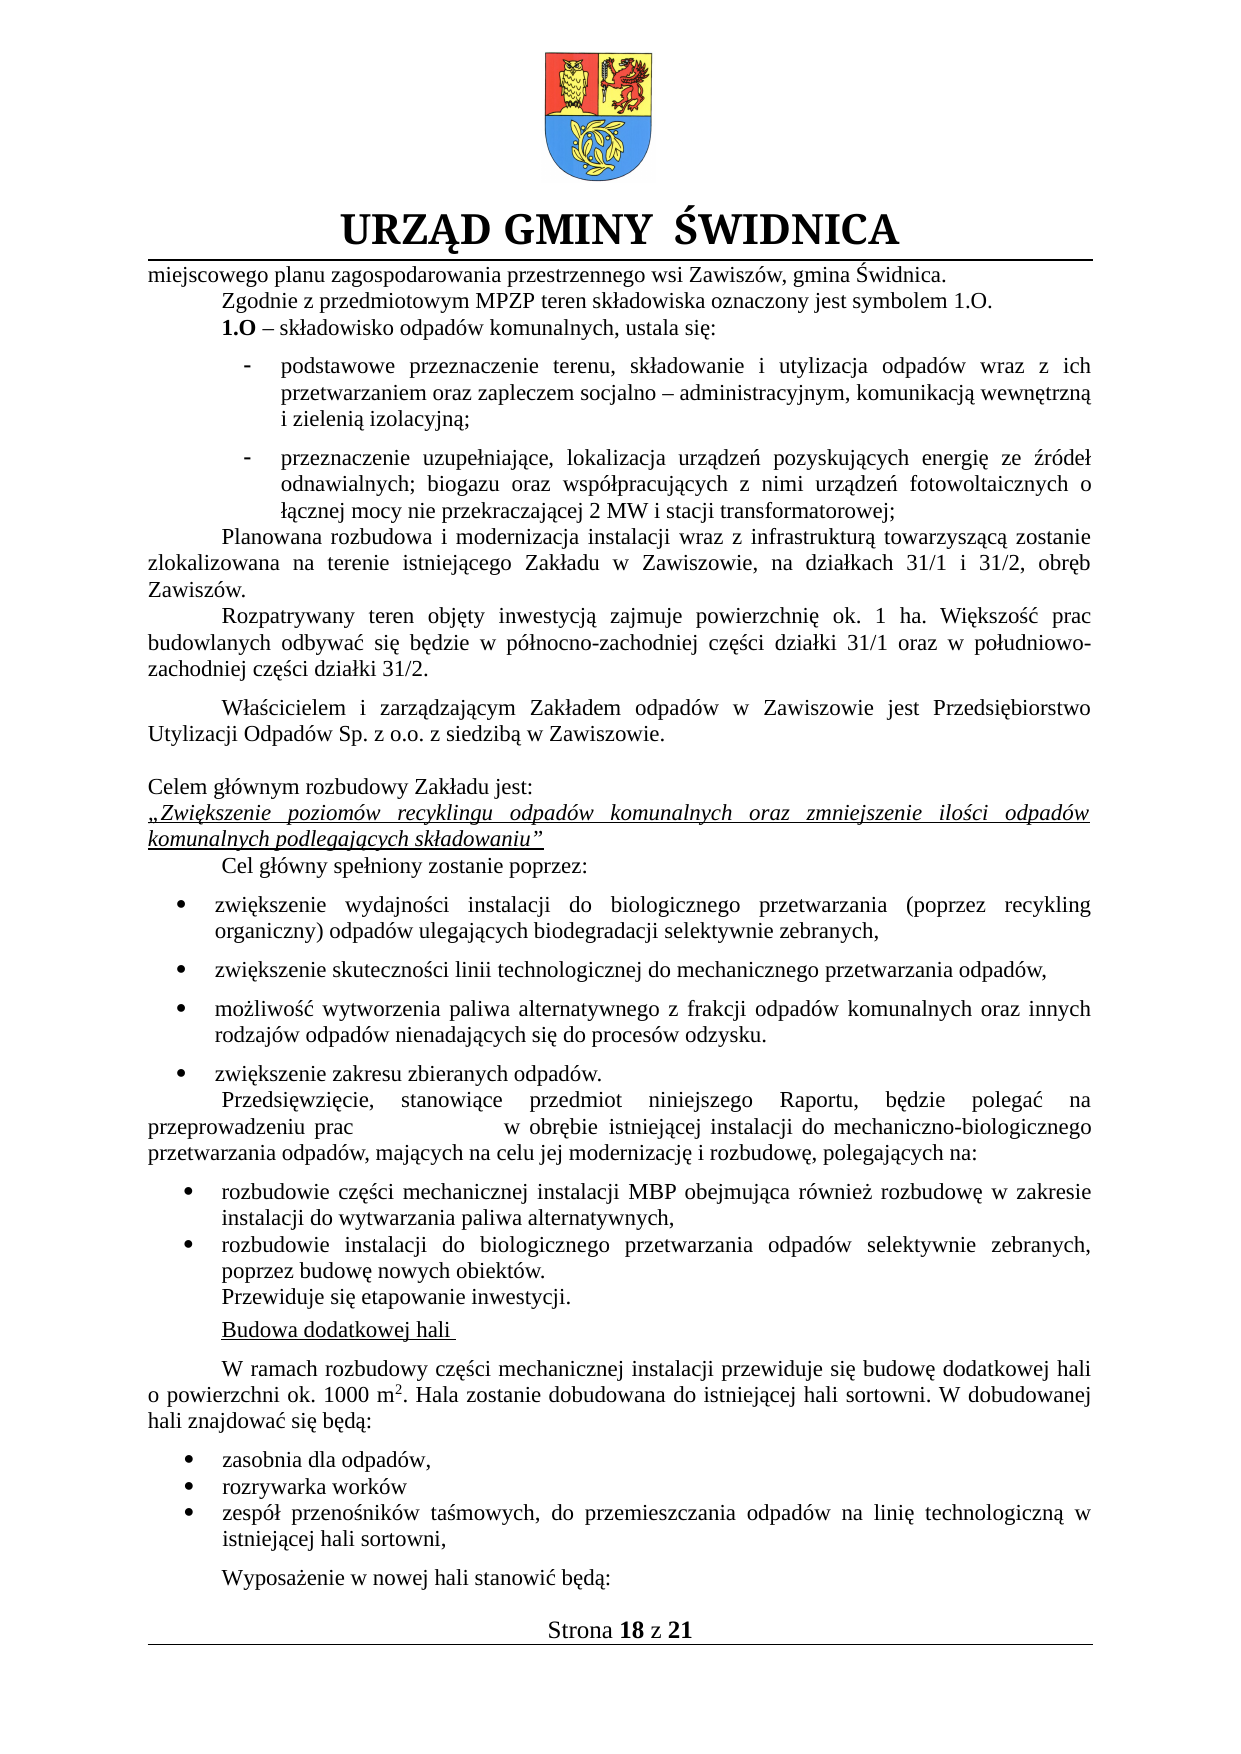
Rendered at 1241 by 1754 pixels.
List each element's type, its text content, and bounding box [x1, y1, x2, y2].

text Budowa dodatkowej hali [148, 1316, 1093, 1342]
list zwiększenie wydajności instalacji do biologicznego przetwarzania (poprzez recykling organiczny) odpadów ulegających biodegradacji selektywnie zebranych, [177, 891, 1093, 943]
text 1.O – składowisko odpadów komunalnych, ustala się: [221, 314, 1093, 340]
text Rozpatrywany teren objęty inwestycją zajmuje powierzchnię ok. 1 ha. Większość prac budowlanych odbywać się będzie w północno-zachodniej części działki 31/1 oraz w południowo-zachodniej części działki 31/2. [148, 602, 1093, 681]
list podstawowe przeznaczenie terenu, składowanie i utylizacja odpadów wraz z ich przetwarzaniem oraz zapleczem socjalno – administracyjnym, komunikacją wewnętrzną i zielenią izolacyjną; [243, 352, 1093, 432]
list możliwość wytworzenia paliwa alternatywnego z frakcji odpadów komunalnych oraz innych rodzajów odpadów nienadających się do procesów odzysku. [177, 995, 1093, 1047]
list zwiększenie skuteczności linii technologicznej do mechanicznego przetwarzania odpadów, [177, 956, 1093, 982]
list rozrywarka worków [185, 1473, 1093, 1499]
text Cel główny spełniony zostanie poprzez: [148, 852, 1093, 878]
list Zgodnie z przedmiotowym MPZP teren składowiska oznaczony jest symbolem 1.O. [185, 287, 1090, 314]
text miejscowego planu zagospodarowania przestrzennego wsi Zawiszów, gmina Świdnica. [148, 261, 1090, 287]
text W ramach rozbudowy części mechanicznej instalacji przewiduje się budowę dodatkowej hali o powierzchni ok. 1000 m2. Hala zostanie dobudowana do istniejącej hali sortowni. W dobudowanej hali znajdować się będą: [148, 1355, 1093, 1434]
text Wyposażenie w nowej hali stanowić będą: [221, 1564, 1093, 1591]
list rozbudowie części mechanicznej instalacji MBP obejmująca również rozbudowę w zakresie instalacji do wytwarzania paliwa alternatywnych, [184, 1178, 1093, 1231]
list Przewiduje się etapowanie inwestycji. [221, 1283, 1093, 1310]
list zasobnia dla odpadów, [185, 1446, 1093, 1473]
list zwiększenie zakresu zbieranych odpadów. [177, 1060, 1093, 1086]
text „Zwiększenie poziomów recyklingu odpadów komunalnych oraz zmniejszenie ilości odpadów komunalnych podlegających składowaniu” [148, 799, 1093, 852]
list zespół przenośników taśmowych, do przemieszczania odpadów na linię technologiczną w istniejącej hali sortowni, [185, 1499, 1093, 1552]
text Celem głównym rozbudowy Zakładu jest: [148, 773, 1093, 799]
text Przedsięwzięcie, stanowiące przedmiot niniejszego Raportu, będzie polegać na przeprowadzeniu prac w obrębie istniejącej instalacji do mechaniczno-biologicznego przetwarzania odpadów, mających na celu jej modernizację i rozbudowę, polegających na: [148, 1086, 1093, 1165]
list przeznaczenie uzupełniające, lokalizacja urządzeń pozyskujących energię ze źródeł odnawialnych; biogazu oraz współpracujących z nimi urządzeń fotowoltaicznych o łącznej mocy nie przekraczającej 2 MW i stacji transformatorowej; [243, 444, 1093, 523]
text Planowana rozbudowa i modernizacja instalacji wraz z infrastrukturą towarzyszącą zostanie zlokalizowana na terenie istniejącego Zakładu w Zawiszowie, na działkach 31/1 i 31/2, obręb Zawiszów. [148, 523, 1093, 602]
list rozbudowie instalacji do biologicznego przetwarzania odpadów selektywnie zebranych, poprzez budowę nowych obiektów. [184, 1231, 1093, 1283]
text Właścicielem i zarządzającym Zakładem odpadów w Zawiszowie jest Przedsiębiorstwo Utylizacji Odpadów Sp. z o.o. z siedzibą w Zawiszowie. [148, 694, 1093, 746]
